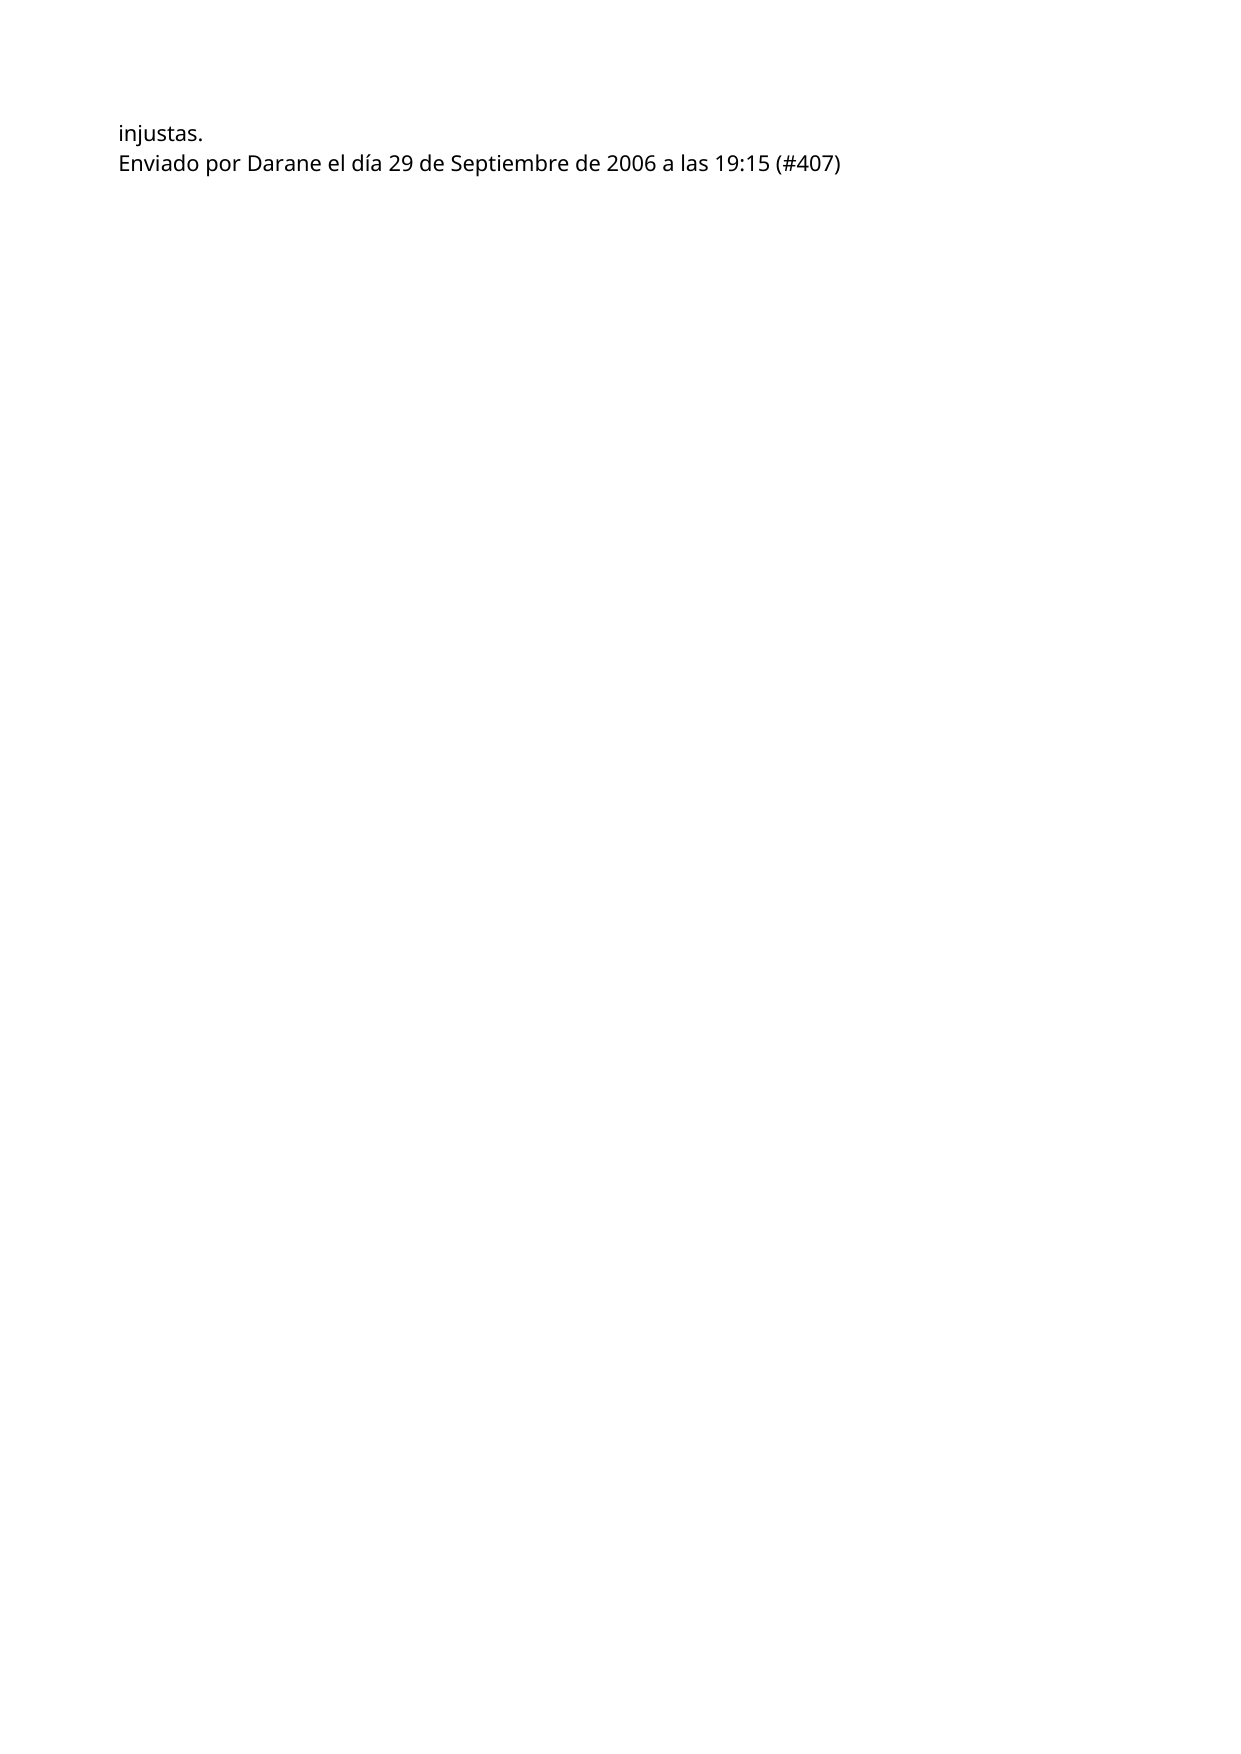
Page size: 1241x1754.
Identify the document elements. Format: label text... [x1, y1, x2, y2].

text injustas. [118, 118, 1122, 148]
text Enviado por Darane el día 29 de Septiembre de 2006 a las 19:15 (#407) [118, 148, 1122, 178]
